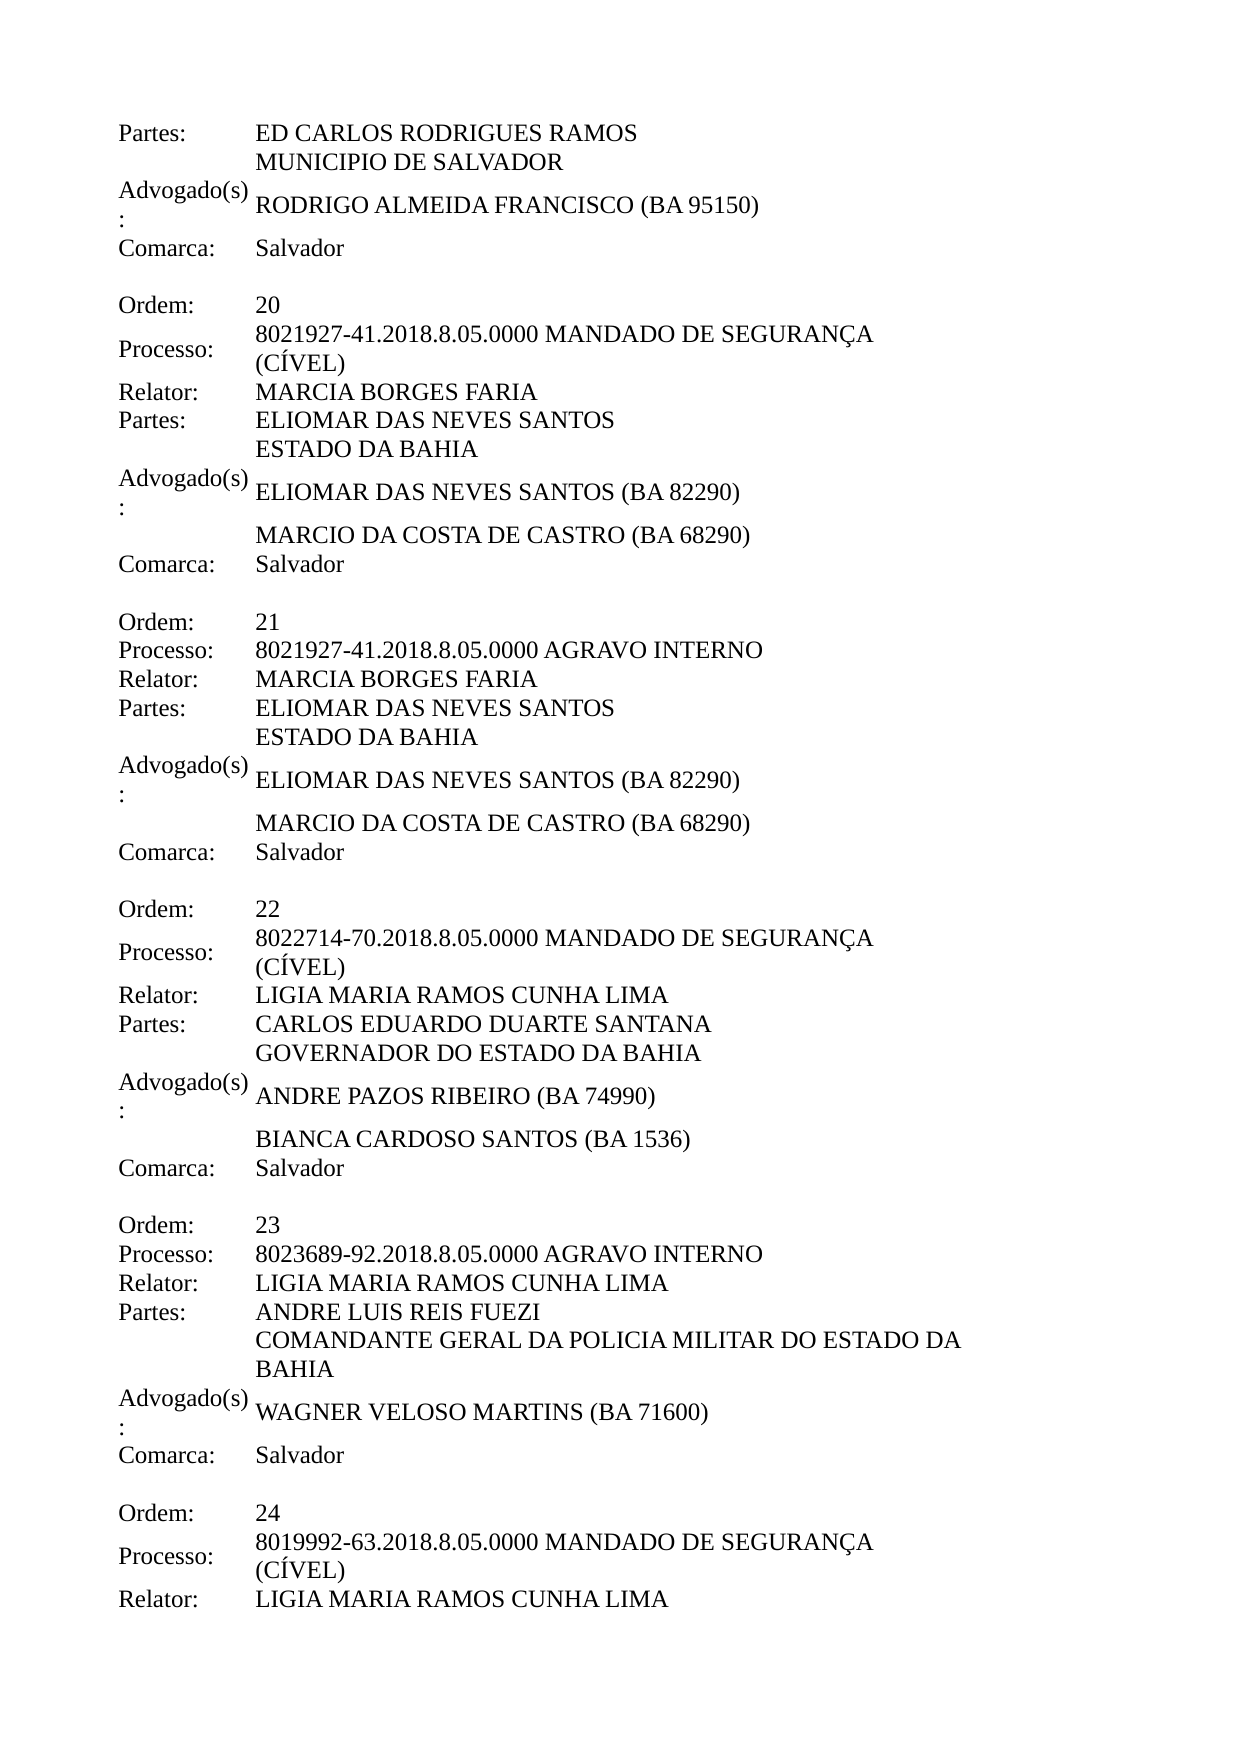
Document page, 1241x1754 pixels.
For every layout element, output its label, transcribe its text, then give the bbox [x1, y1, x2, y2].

table_cell 8021927-41.2018.8.05.0000 MANDADO DE SEGURANÇA (CÍVEL) [255, 319, 969, 377]
table_cell Salvador [255, 1153, 969, 1182]
table_cell Advogado(s): [118, 463, 255, 521]
table_cell LIGIA MARIA RAMOS CUNHA LIMA [255, 981, 969, 1009]
table_cell MARCIO DA COSTA DE CASTRO (BA 68290) [255, 808, 766, 837]
table_cell Comarca: [118, 1153, 255, 1182]
table_cell Relator: [118, 1268, 255, 1297]
table_cell Comarca: [118, 233, 255, 262]
table_cell MARCIA BORGES FARIA [255, 377, 969, 406]
table_cell Partes: [118, 406, 255, 434]
table_cell 8022714-70.2018.8.05.0000 MANDADO DE SEGURANÇA (CÍVEL) [255, 923, 969, 981]
table_cell MARCIO DA COSTA DE CASTRO (BA 68290) [255, 521, 969, 549]
table_cell Relator: [118, 664, 255, 693]
table_cell COMANDANTE GERAL DA POLICIA MILITAR DO ESTADO DA BAHIA [255, 1326, 1041, 1383]
table_cell Comarca: [118, 1441, 255, 1469]
table_cell RODRIGO ALMEIDA FRANCISCO (BA 95150) [255, 176, 969, 233]
table_cell CARLOS EDUARDO DUARTE SANTANA [255, 1009, 969, 1038]
table_cell Advogado(s): [118, 176, 255, 233]
table_cell LIGIA MARIA RAMOS CUNHA LIMA [255, 1584, 969, 1613]
table_cell Advogado(s): [118, 1067, 255, 1124]
table_cell Partes: [118, 693, 255, 722]
table_cell Salvador [255, 837, 766, 866]
table_header 22 [255, 894, 969, 923]
table_cell Processo: [118, 1239, 255, 1268]
table_cell [118, 1326, 255, 1383]
table_cell [118, 722, 255, 751]
table_header Ordem: [118, 1498, 255, 1527]
table_cell ANDRE LUIS REIS FUEZI [255, 1297, 1041, 1326]
table_cell ELIOMAR DAS NEVES SANTOS (BA 82290) [255, 751, 766, 808]
table_cell 8021927-41.2018.8.05.0000 AGRAVO INTERNO [255, 636, 766, 664]
table_cell BIANCA CARDOSO SANTOS (BA 1536) [255, 1124, 969, 1153]
table_cell ELIOMAR DAS NEVES SANTOS [255, 693, 766, 722]
table_cell Partes: [118, 118, 255, 147]
table_cell Relator: [118, 377, 255, 406]
table_cell Advogado(s): [118, 751, 255, 808]
table_header Ordem: [118, 1211, 255, 1239]
table_cell Salvador [255, 1441, 1041, 1469]
table_cell Advogado(s): [118, 1383, 255, 1441]
table_cell Relator: [118, 1584, 255, 1613]
table_cell ESTADO DA BAHIA [255, 722, 766, 751]
table_cell Processo: [118, 1527, 255, 1584]
table_cell [118, 147, 255, 176]
table_cell ELIOMAR DAS NEVES SANTOS [255, 406, 969, 434]
table_cell Processo: [118, 923, 255, 981]
table_header 20 [255, 291, 969, 319]
table_cell Salvador [255, 233, 969, 262]
table_cell ESTADO DA BAHIA [255, 434, 969, 463]
table_cell 8019992-63.2018.8.05.0000 MANDADO DE SEGURANÇA (CÍVEL) [255, 1527, 969, 1584]
table_cell [118, 808, 255, 837]
table_cell MARCIA BORGES FARIA [255, 664, 766, 693]
table_cell ELIOMAR DAS NEVES SANTOS (BA 82290) [255, 463, 969, 521]
table_cell WAGNER VELOSO MARTINS (BA 71600) [255, 1383, 1041, 1441]
table_header 23 [255, 1211, 1041, 1239]
table_cell Salvador [255, 549, 969, 578]
table_cell Partes: [118, 1009, 255, 1038]
table_cell Comarca: [118, 837, 255, 866]
table_cell [118, 1038, 255, 1067]
table_header 21 [255, 607, 766, 636]
table_cell Processo: [118, 636, 255, 664]
table_cell LIGIA MARIA RAMOS CUNHA LIMA [255, 1268, 1041, 1297]
table_header Ordem: [118, 607, 255, 636]
table_cell Relator: [118, 981, 255, 1009]
table_header Ordem: [118, 291, 255, 319]
table_cell Processo: [118, 319, 255, 377]
table_header Ordem: [118, 894, 255, 923]
table_cell ANDRE PAZOS RIBEIRO (BA 74990) [255, 1067, 969, 1124]
table_cell Partes: [118, 1297, 255, 1326]
table_cell GOVERNADOR DO ESTADO DA BAHIA [255, 1038, 969, 1067]
table_cell 8023689-92.2018.8.05.0000 AGRAVO INTERNO [255, 1239, 1041, 1268]
table_header 24 [255, 1498, 969, 1527]
table_cell [118, 521, 255, 549]
table_cell Comarca: [118, 549, 255, 578]
table_cell [118, 434, 255, 463]
table_cell [118, 1124, 255, 1153]
table_cell ED CARLOS RODRIGUES RAMOS [255, 118, 969, 147]
table_cell MUNICIPIO DE SALVADOR [255, 147, 969, 176]
